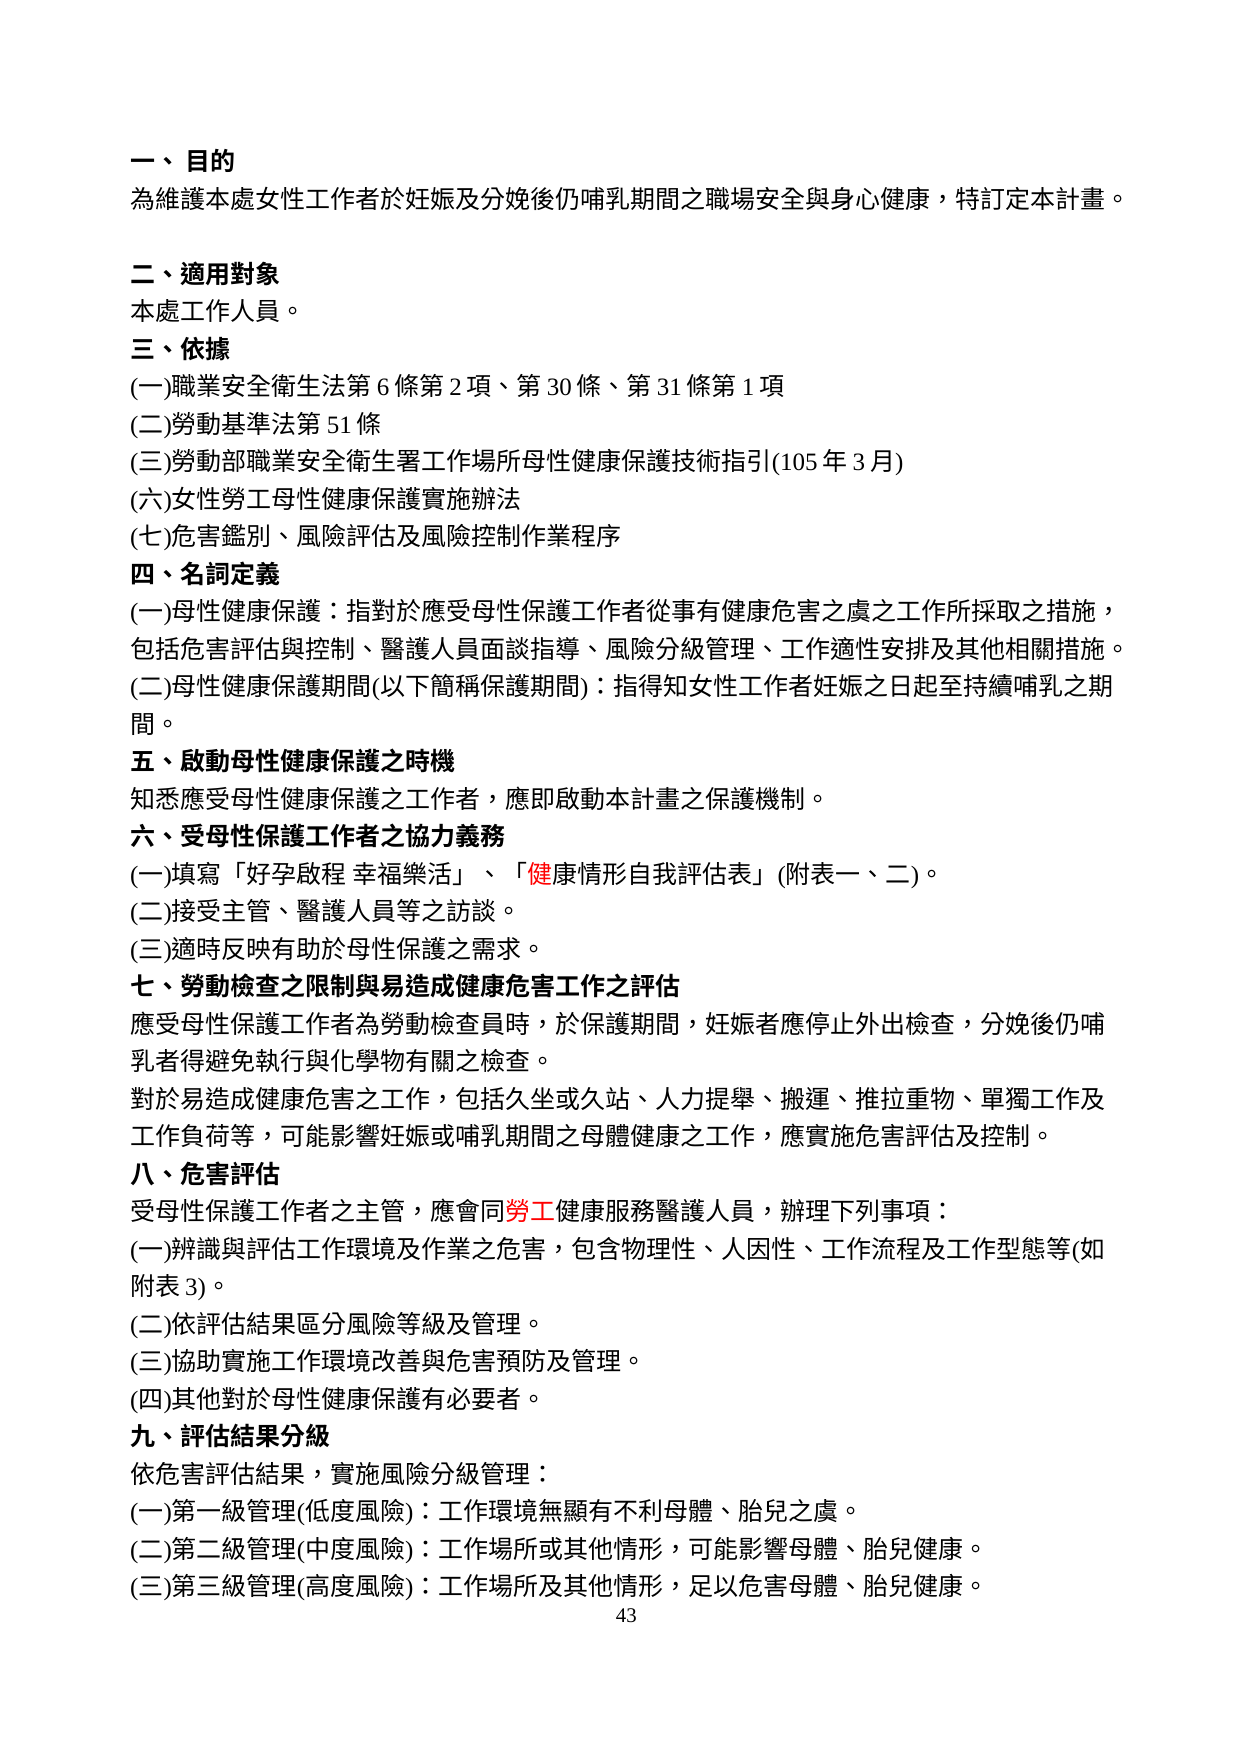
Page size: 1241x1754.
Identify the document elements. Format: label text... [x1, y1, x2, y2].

text (三)第三級管理(高度風險)：工作場所及其他情形，足以危害母體、胎兒健康。 [130, 1560, 1122, 1597]
text (一)職業安全衛生法第6條第2項、第30條、第31條第1項 [130, 360, 1122, 397]
text 三、依據 [130, 322, 1122, 360]
text (二)勞動基準法第51條 [130, 397, 1122, 435]
text 六、受母性保護工作者之協力義務 [130, 810, 1122, 847]
text (六)女性勞工母性健康保護實施辦法 [130, 472, 1122, 510]
text (二)接受主管、醫護人員等之訪談。 [130, 885, 1122, 922]
text 知悉應受母性健康保護之工作者，應即啟動本計畫之保護機制。 [130, 772, 1122, 810]
text (一)第一級管理(低度風險)：工作環境無顯有不利母體、胎兒之虞。 [130, 1485, 1122, 1522]
text 八、危害評估 [130, 1147, 1122, 1185]
text (三)協助實施工作環境改善與危害預防及管理。 [130, 1335, 1122, 1372]
text (三)勞動部職業安全衛生署工作場所母性健康保護技術指引(105年3月) [130, 435, 1122, 472]
text 為維護本處女性工作者於妊娠及分娩後仍哺乳期間之職場安全與身心健康，特訂定本計畫。 [130, 172, 1122, 247]
text 一、 目的 [130, 135, 1122, 172]
text 本處工作人員。 [130, 285, 1122, 322]
text 九、評估結果分級 [130, 1410, 1122, 1447]
text 依危害評估結果，實施風險分級管理： [130, 1447, 1122, 1485]
text (一)填寫「好孕啟程 幸福樂活」、「健康情形自我評估表」(附表一、二)。 [130, 847, 1122, 885]
text 五、啟動母性健康保護之時機 [130, 735, 1122, 772]
text 二、適用對象 [130, 247, 1122, 285]
text (四)其他對於母性健康保護有必要者。 [130, 1372, 1122, 1410]
text (二)母性健康保護期間(以下簡稱保護期間)：指得知女性工作者妊娠之日起至持續哺乳之期間。 [130, 660, 1122, 735]
text (一)辨識與評估工作環境及作業之危害，包含物理性、人因性、工作流程及工作型態等(如附表3)。 [130, 1222, 1122, 1297]
text 對於易造成健康危害之工作，包括久坐或久站、人力提舉、搬運、推拉重物、單獨工作及工作負荷等，可能影響妊娠或哺乳期間之母體健康之工作，應實施危害評估及控制。 [130, 1072, 1122, 1147]
text (二)依評估結果區分風險等級及管理。 [130, 1297, 1122, 1335]
text (二)第二級管理(中度風險)：工作場所或其他情形，可能影響母體、胎兒健康。 [130, 1522, 1122, 1560]
text 七、勞動檢查之限制與易造成健康危害工作之評估 [130, 960, 1122, 997]
text (一)母性健康保護：指對於應受母性保護工作者從事有健康危害之虞之工作所採取之措施，包括危害評估與控制、醫護人員面談指導、風險分級管理、工作適性安排及其他相關措施。 [130, 585, 1122, 660]
text 受母性保護工作者之主管，應會同勞工健康服務醫護人員，辦理下列事項： [130, 1185, 1122, 1222]
text (三)適時反映有助於母性保護之需求。 [130, 922, 1122, 960]
text (七)危害鑑別、風險評估及風險控制作業程序 [130, 510, 1122, 547]
text 四、名詞定義 [130, 547, 1122, 585]
text 應受母性保護工作者為勞動檢查員時，於保護期間，妊娠者應停止外出檢查，分娩後仍哺乳者得避免執行與化學物有關之檢查。 [130, 997, 1122, 1072]
